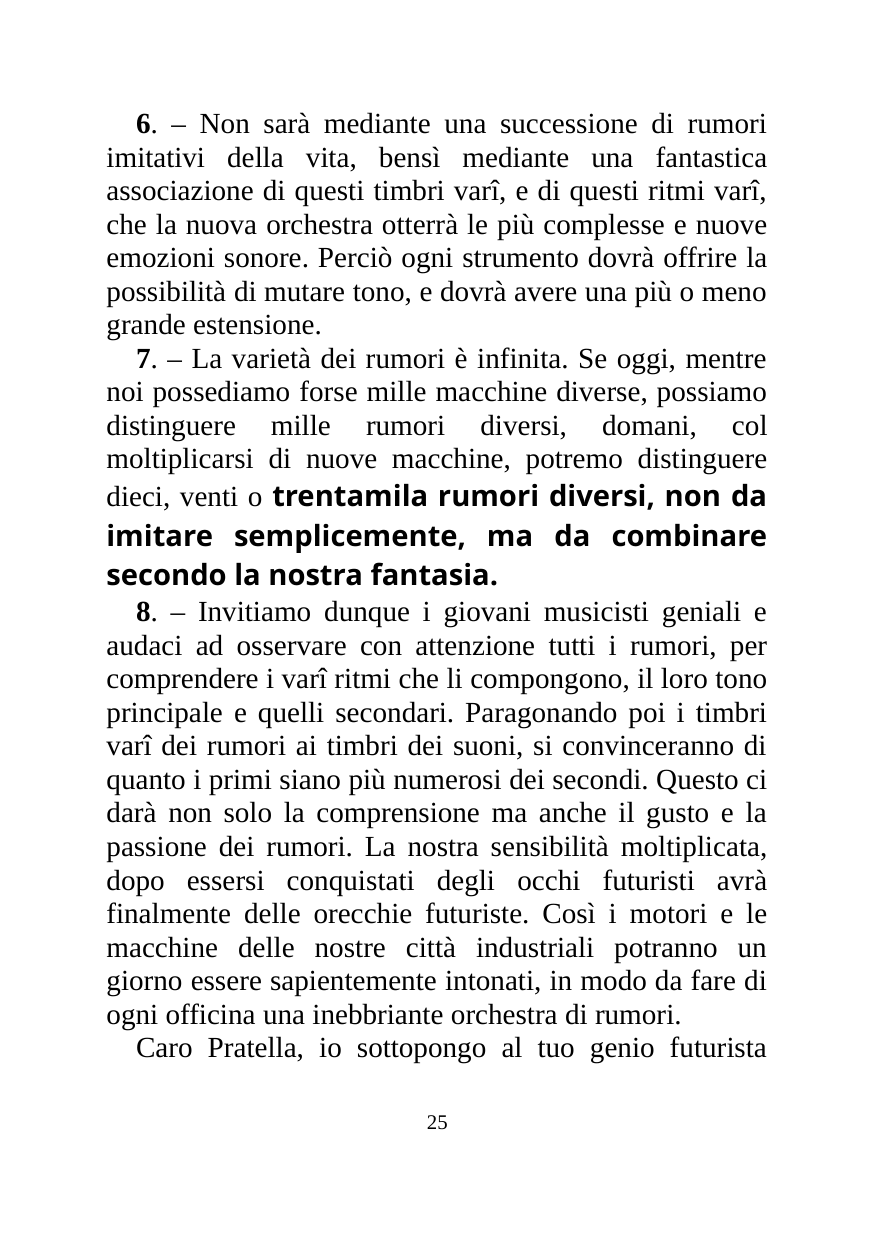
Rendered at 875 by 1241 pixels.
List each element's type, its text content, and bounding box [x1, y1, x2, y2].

text 6. – Non sarà mediante una successione di rumori imitativi della vita, bensì mediante una fantastica associazione di questi timbri varî, e di questi ritmi varî, che la nuova orchestra otterrà le più complesse e nuove emozioni sonore. Perciò ogni strumento dovrà offrire la possibilità di mutare tono, e dovrà avere una più o meno grande estensione. [106, 106, 768, 341]
text Caro Pratella, io sottopongo al tuo genio futurista [106, 1030, 768, 1064]
text 8. – Invitiamo dunque i giovani musicisti geniali e audaci ad osservare con attenzione tutti i rumori, per comprendere i varî ritmi che li compongono, il loro tono principale e quelli secondari. Paragonando poi i timbri varî dei rumori ai timbri dei suoni, si convinceranno di quanto i primi siano più numerosi dei secondi. Questo ci darà non solo la comprensione ma anche il gusto e la passione dei rumori. La nostra sensibilità moltiplicata, dopo essersi conquistati degli occhi futuristi avrà finalmente delle orecchie futuriste. Così i motori e le macchine delle nostre città industriali potranno un giorno essere sapientemente intonati, in modo da fare di ogni officina una inebbriante orchestra di rumori. [106, 594, 768, 1030]
text 7. – La varietà dei rumori è infinita. Se oggi, mentre noi possediamo forse mille macchine diverse, possiamo distinguere mille rumori diversi, domani, col moltiplicarsi di nuove macchine, potremo distinguere dieci, venti o trentamila rumori diversi, non da imitare semplicemente, ma da combinare secondo la nostra fantasia. [106, 341, 768, 594]
